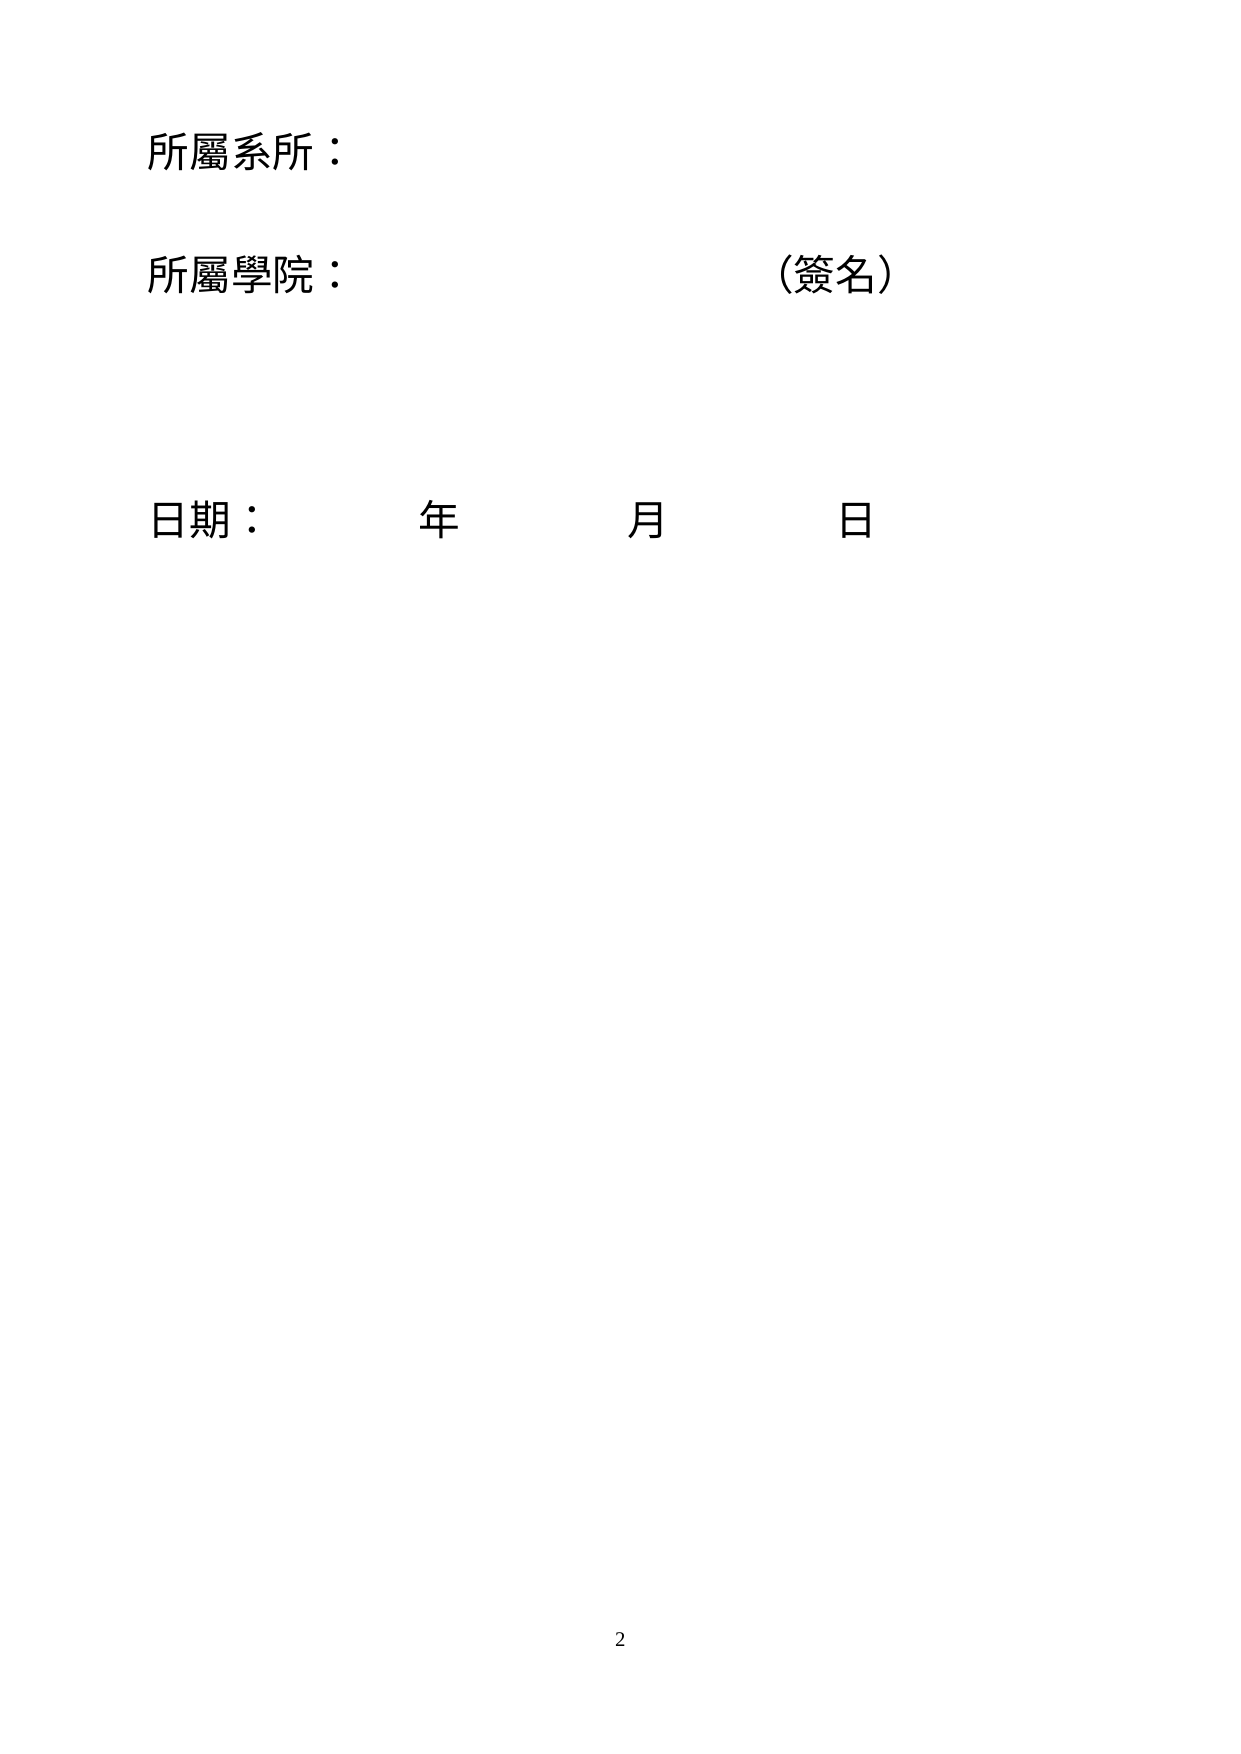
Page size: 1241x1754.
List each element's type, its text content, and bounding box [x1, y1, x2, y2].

text 所屬學院： （簽名） [148, 230, 1092, 293]
text 所屬系所： [148, 108, 1092, 170]
text 日期： 年 月 日 [148, 476, 1092, 538]
